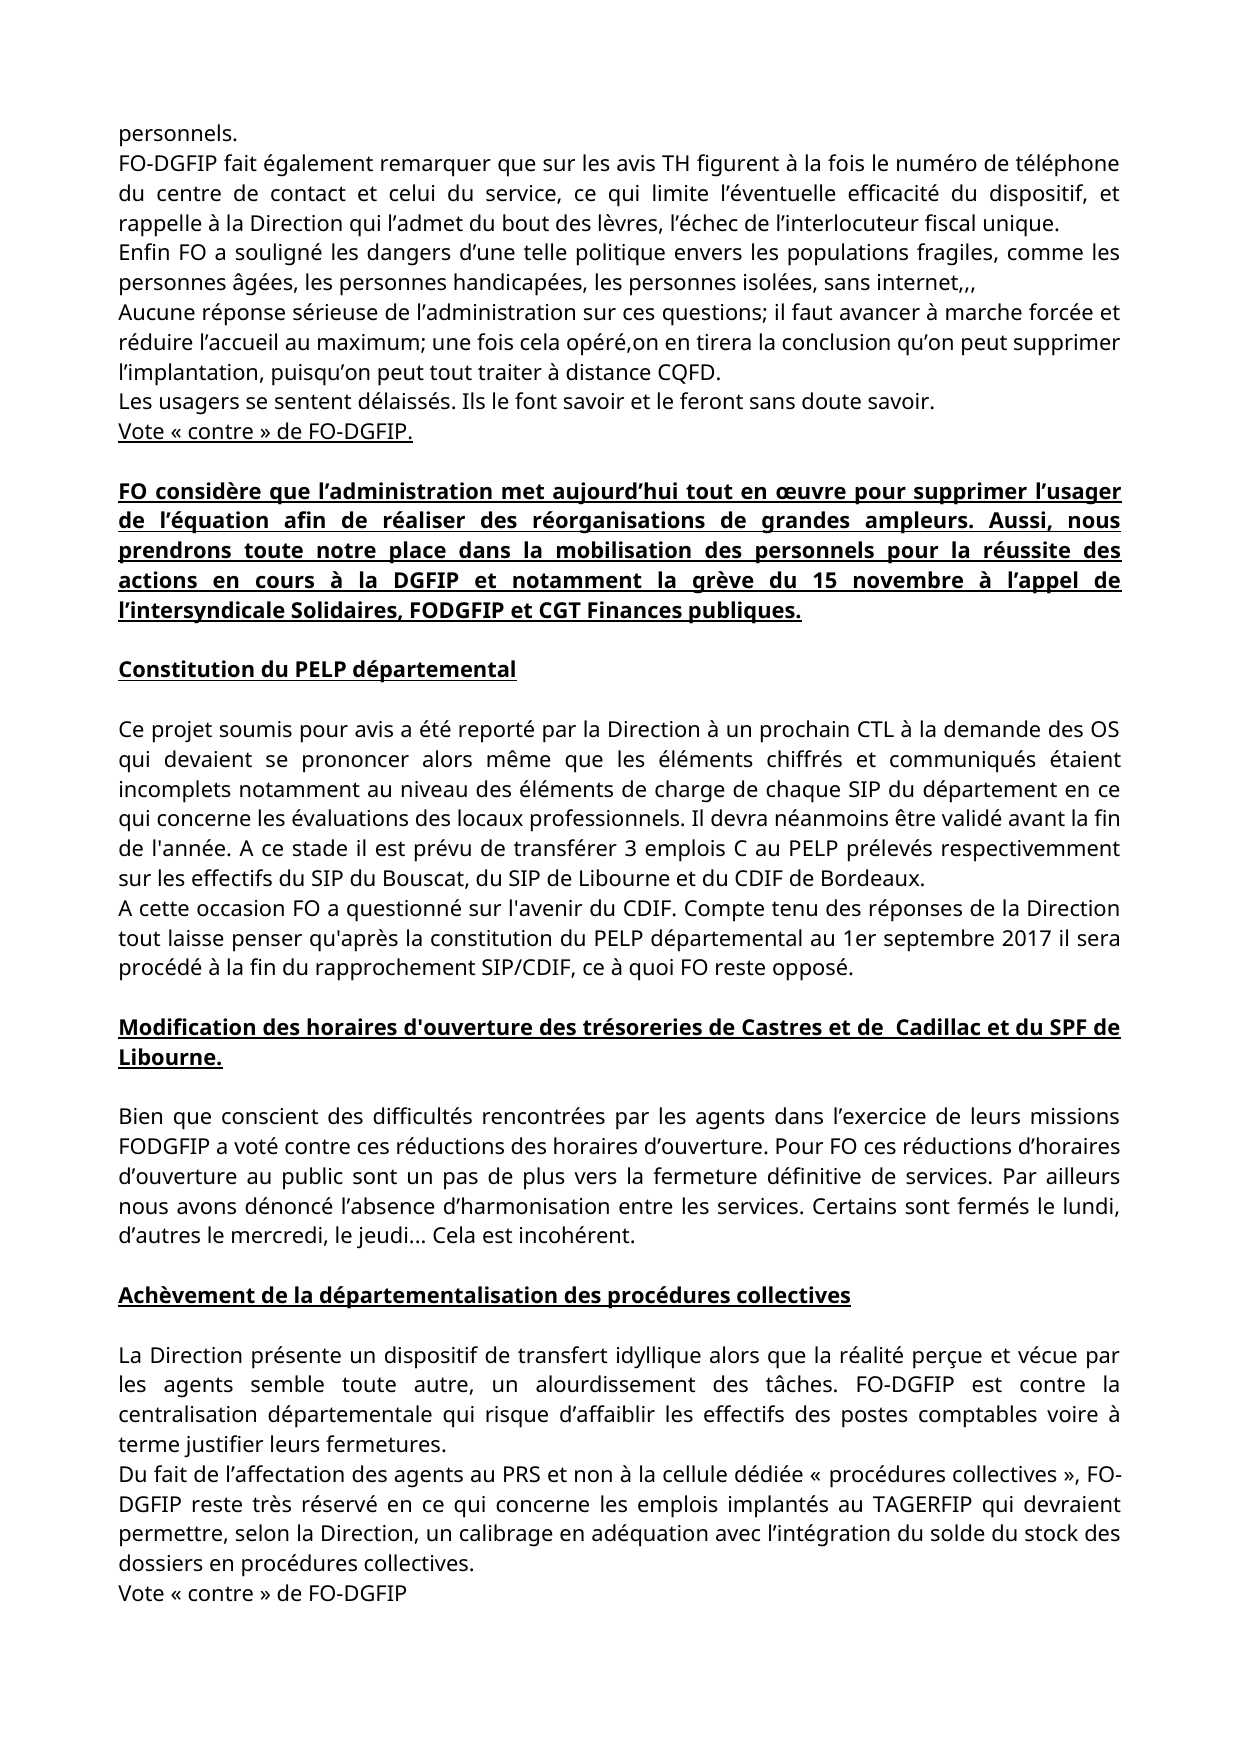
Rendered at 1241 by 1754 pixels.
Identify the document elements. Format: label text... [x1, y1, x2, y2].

text Enfin FO a souligné les dangers d’une telle politique envers les populations fragiles, comme les personnes âgées, les personnes handicapées, les personnes isolées, sans internet,,, [118, 237, 1122, 297]
text FO-DGFIP fait également remarquer que sur les avis TH figurent à la fois le numéro de téléphone du centre de contact et celui du service, ce qui limite l’éventuelle efficacité du dispositif, et rappelle à la Direction qui l’admet du bout des lèvres, l’échec de l’interlocuteur fiscal unique. [118, 148, 1122, 237]
text Les usagers se sentent délaissés. Ils le font savoir et le feront sans doute savoir. [118, 386, 1122, 416]
text personnels. [118, 118, 1122, 148]
text Vote « contre » de FO-DGFIP [118, 1578, 1122, 1608]
text Aucune réponse sérieuse de l’administration sur ces questions; il faut avancer à marche forcée et réduire l’accueil au maximum; une fois cela opéré,on en tirera la conclusion qu’on peut supprimer l’implantation, puisqu’on peut tout traiter à distance CQFD. [118, 297, 1122, 386]
text Vote « contre » de FO-DGFIP. [118, 416, 1122, 446]
text Modification des horaires d'ouverture des trésoreries de Castres et de Cadillac et du SPF de Libourne. [118, 1012, 1122, 1071]
text Du fait de l’affectation des agents au PRS et non à la cellule dédiée « procédures collectives », FO-DGFIP reste très réservé en ce qui concerne les emplois implantés au TAGERFIP qui devraient permettre, selon la Direction, un calibrage en adéquation avec l’intégration du solde du stock des dossiers en procédures collectives. [118, 1459, 1122, 1578]
text Ce projet soumis pour avis a été reporté par la Direction à un prochain CTL à la demande des OS qui devaient se prononcer alors même que les éléments chiffrés et communiqués étaient incomplets notamment au niveau des éléments de charge de chaque SIP du département en ce qui concerne les évaluations des locaux professionnels. Il devra néanmoins être validé avant la fin de l'année. A ce stade il est prévu de transférer 3 emplois C au PELP prélevés respectivemment sur les effectifs du SIP du Bouscat, du SIP de Libourne et du CDIF de Bordeaux. [118, 714, 1122, 893]
text A cette occasion FO a questionné sur l'avenir du CDIF. Compte tenu des réponses de la Direction tout laisse penser qu'après la constitution du PELP départemental au 1er septembre 2017 il sera procédé à la fin du rapprochement SIP/CDIF, ce à quoi FO reste opposé. [118, 893, 1122, 982]
text Bien que conscient des difficultés rencontrées par les agents dans l’exercice de leurs missions FODGFIP a voté contre ces réductions des horaires d’ouverture. Pour FO ces réductions d’horaires d’ouverture au public sont un pas de plus vers la fermeture définitive de services. Par ailleurs nous avons dénoncé l’absence d’harmonisation entre les services. Certains sont fermés le lundi, d’autres le mercredi, le jeudi... Cela est incohérent. [118, 1101, 1122, 1250]
text de l’équation afin de réaliser des réorganisations de grandes ampleurs. Aussi, nous prendrons toute notre place dans la mobilisation des personnels pour la réussite des [118, 503, 1122, 560]
text l’intersyndicale Solidaires, FODGFIP et CGT Finances publiques. [118, 592, 1122, 624]
text Constitution du PELP départemental [118, 654, 1122, 684]
text FO considère que l’administration met aujourd’hui tout en œuvre pour supprimer l’usager [118, 476, 1122, 501]
text La Direction présente un dispositif de transfert idyllique alors que la réalité perçue et vécue par les agents semble toute autre, un alourdissement des tâches. FO-DGFIP est contre la centralisation départementale qui risque d’affaiblir les effectifs des postes comptables voire à terme justifier leurs fermetures. [118, 1339, 1122, 1459]
text Achèvement de la départementalisation des procédures collectives [118, 1280, 1122, 1310]
text actions en cours à la DGFIP et notamment la grève du 15 novembre à l’appel de [118, 562, 1122, 590]
